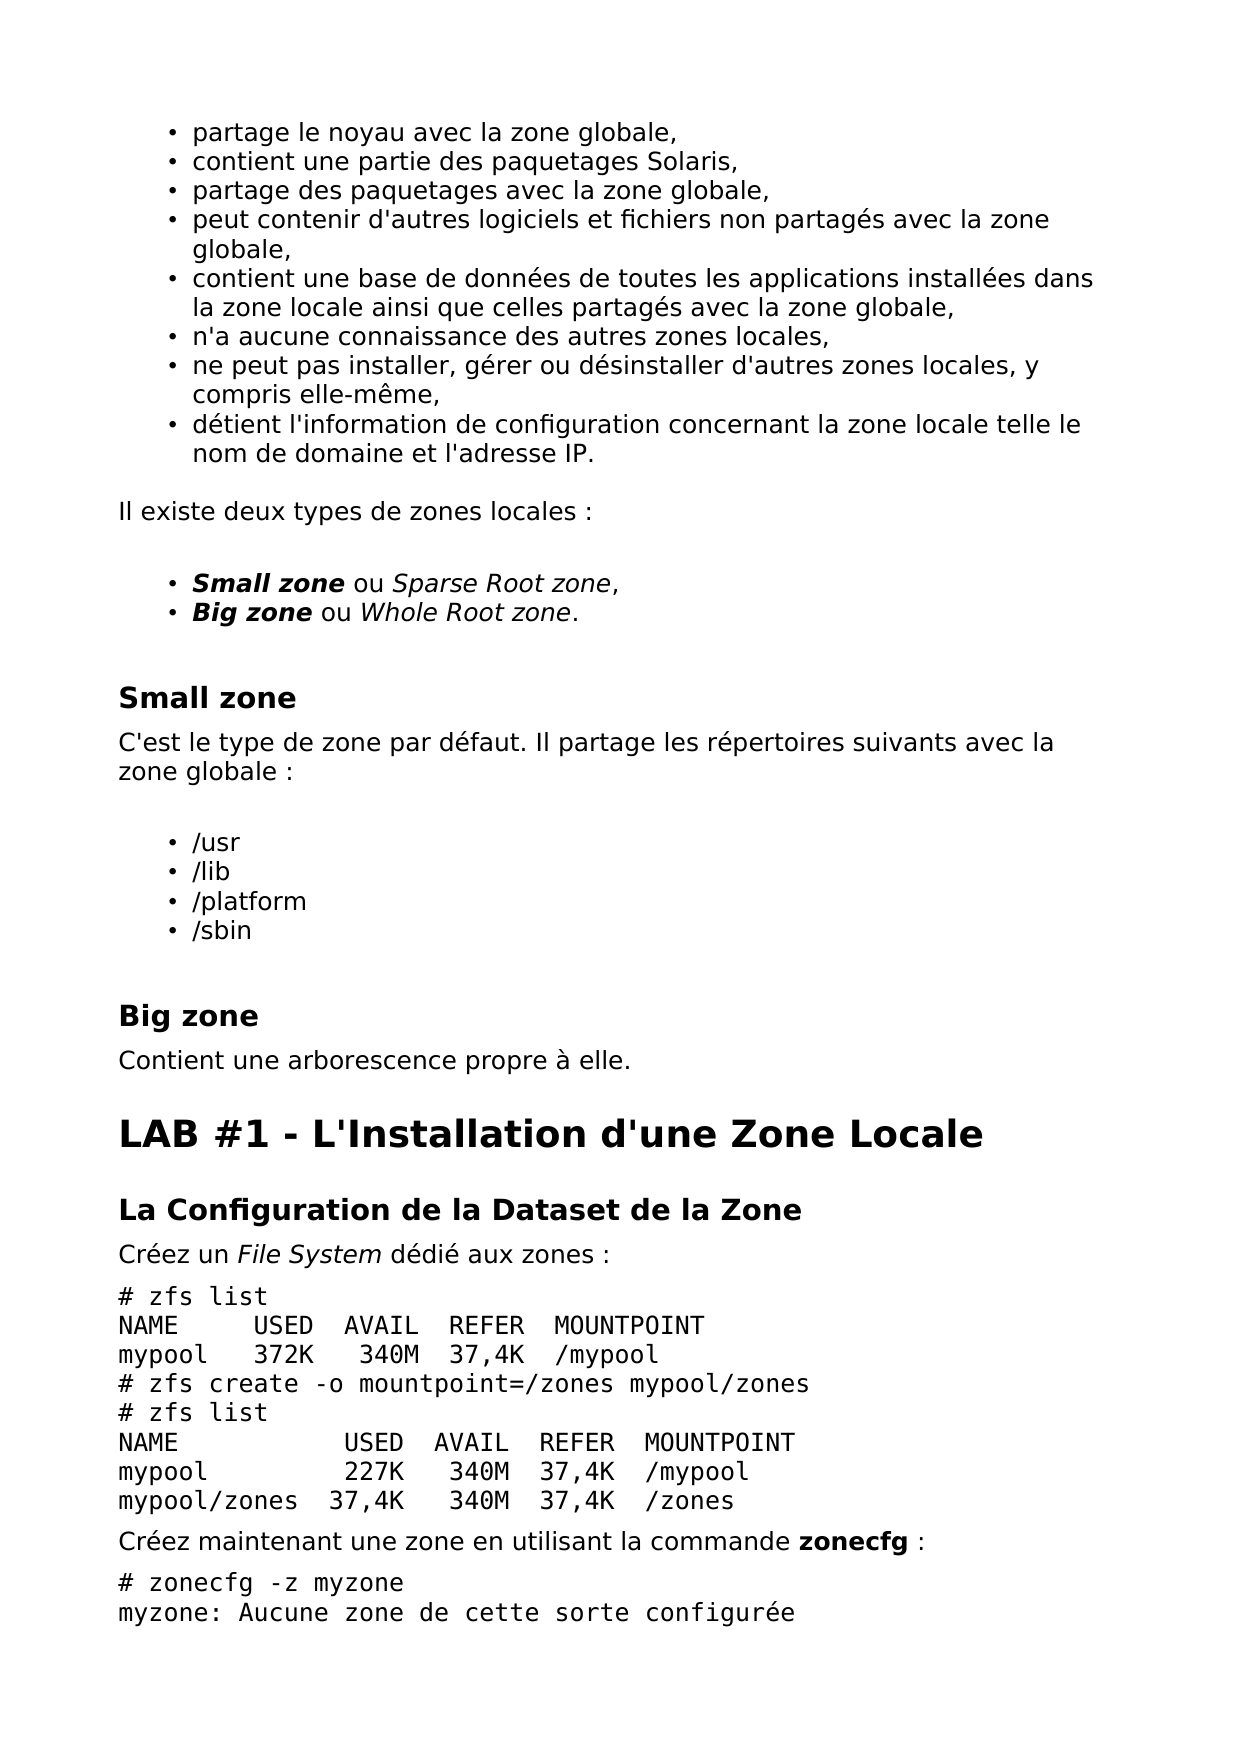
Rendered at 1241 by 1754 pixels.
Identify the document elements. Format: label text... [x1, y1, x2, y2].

text Il existe deux types de zones locales : [118, 498, 1122, 527]
list /platform [177, 887, 1122, 916]
list /lib [177, 857, 1122, 887]
list peut contenir d'autres logiciels et fichiers non partagés avec la zone globale, [177, 206, 1122, 264]
list détient l'information de configuration concernant la zone locale telle le nom de domaine et l'adresse IP. [177, 410, 1122, 468]
list /sbin [177, 916, 1122, 945]
list /usr [177, 828, 1122, 857]
text C'est le type de zone par défaut. Il partage les répertoires suivants avec la zone globale : [118, 728, 1122, 786]
list partage des paquetages avec la zone globale, [177, 176, 1122, 206]
text Créez un File System dédié aux zones : [118, 1240, 1122, 1269]
text Créez maintenant une zone en utilisant la commande zonecfg : [118, 1527, 1122, 1556]
list partage le noyau avec la zone globale, [177, 118, 1122, 147]
list n'a aucune connaissance des autres zones locales, [177, 322, 1122, 351]
list contient une partie des paquetages Solaris, [177, 147, 1122, 176]
subtitle Small zone [118, 682, 1122, 716]
list Big zone ou Whole Root zone. [177, 598, 1122, 627]
subtitle LAB #1 - L'Installation d'une Zone Locale [118, 1113, 1122, 1156]
text # zfs list NAME USED AVAIL REFER MOUNTPOINT mypool 372K 340M 37,4K /mypool # zfs create -o mountpoint=/zones mypool/zones # zfs list NAME USED AVAIL REFER MOUNTPOINT mypool 227K 340M 37,4K /mypool mypool/zones 37,4K 340M 37,4K /zones [118, 1282, 1122, 1515]
text # zonecfg -z myzone myzone: Aucune zone de cette sorte configurée [118, 1569, 1122, 1627]
list Small zone ou Sparse Root zone, [177, 569, 1122, 598]
list ne peut pas installer, gérer ou désinstaller d'autres zones locales, y compris elle-même, [177, 351, 1122, 410]
text Contient une arborescence propre à elle. [118, 1046, 1122, 1075]
subtitle Big zone [118, 999, 1122, 1033]
list contient une base de données de toutes les applications installées dans la zone locale ainsi que celles partagés avec la zone globale, [177, 264, 1122, 322]
subtitle La Configuration de la Dataset de la Zone [118, 1194, 1122, 1228]
